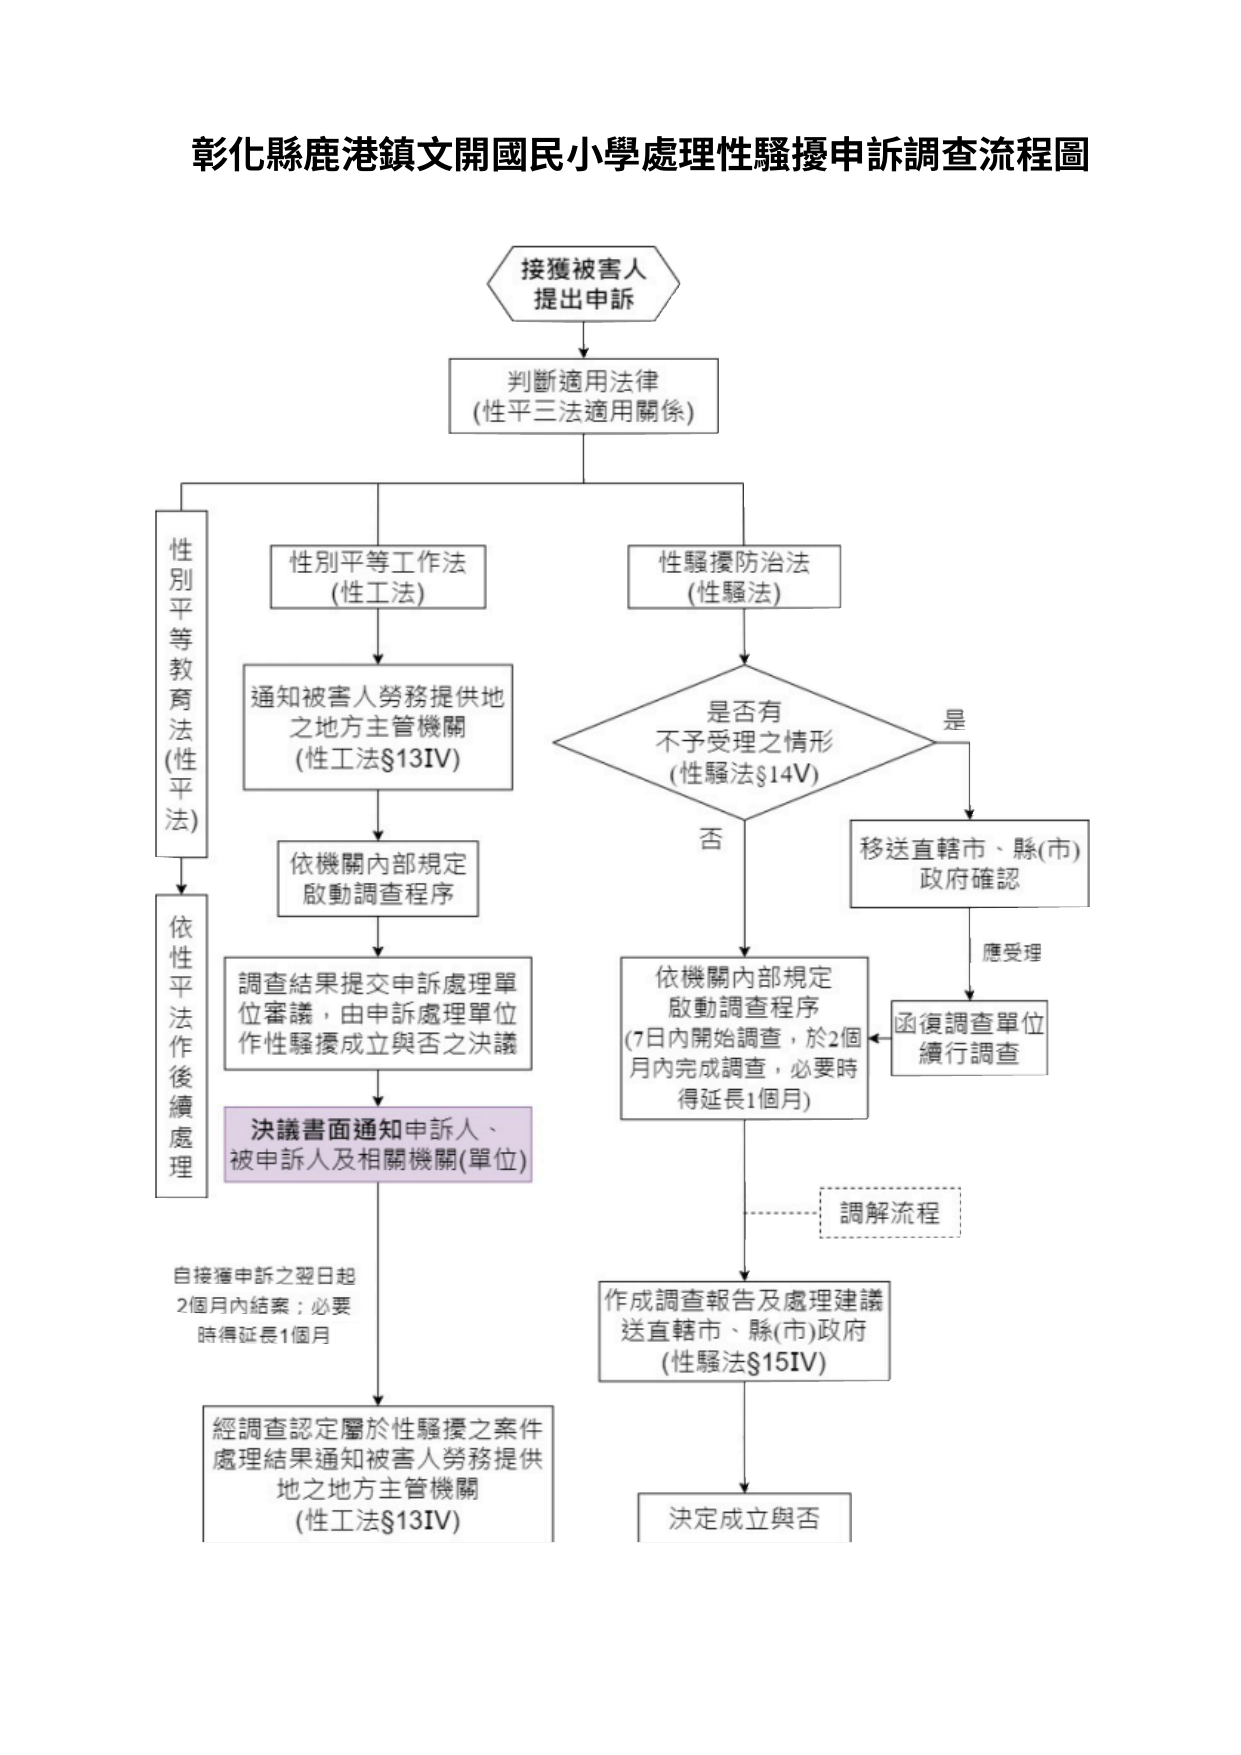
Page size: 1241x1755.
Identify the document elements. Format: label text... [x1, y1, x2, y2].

text 彰化縣鹿港鎮文開國民小學處理性騷擾申訴調查流程圖 [96, 127, 1186, 179]
